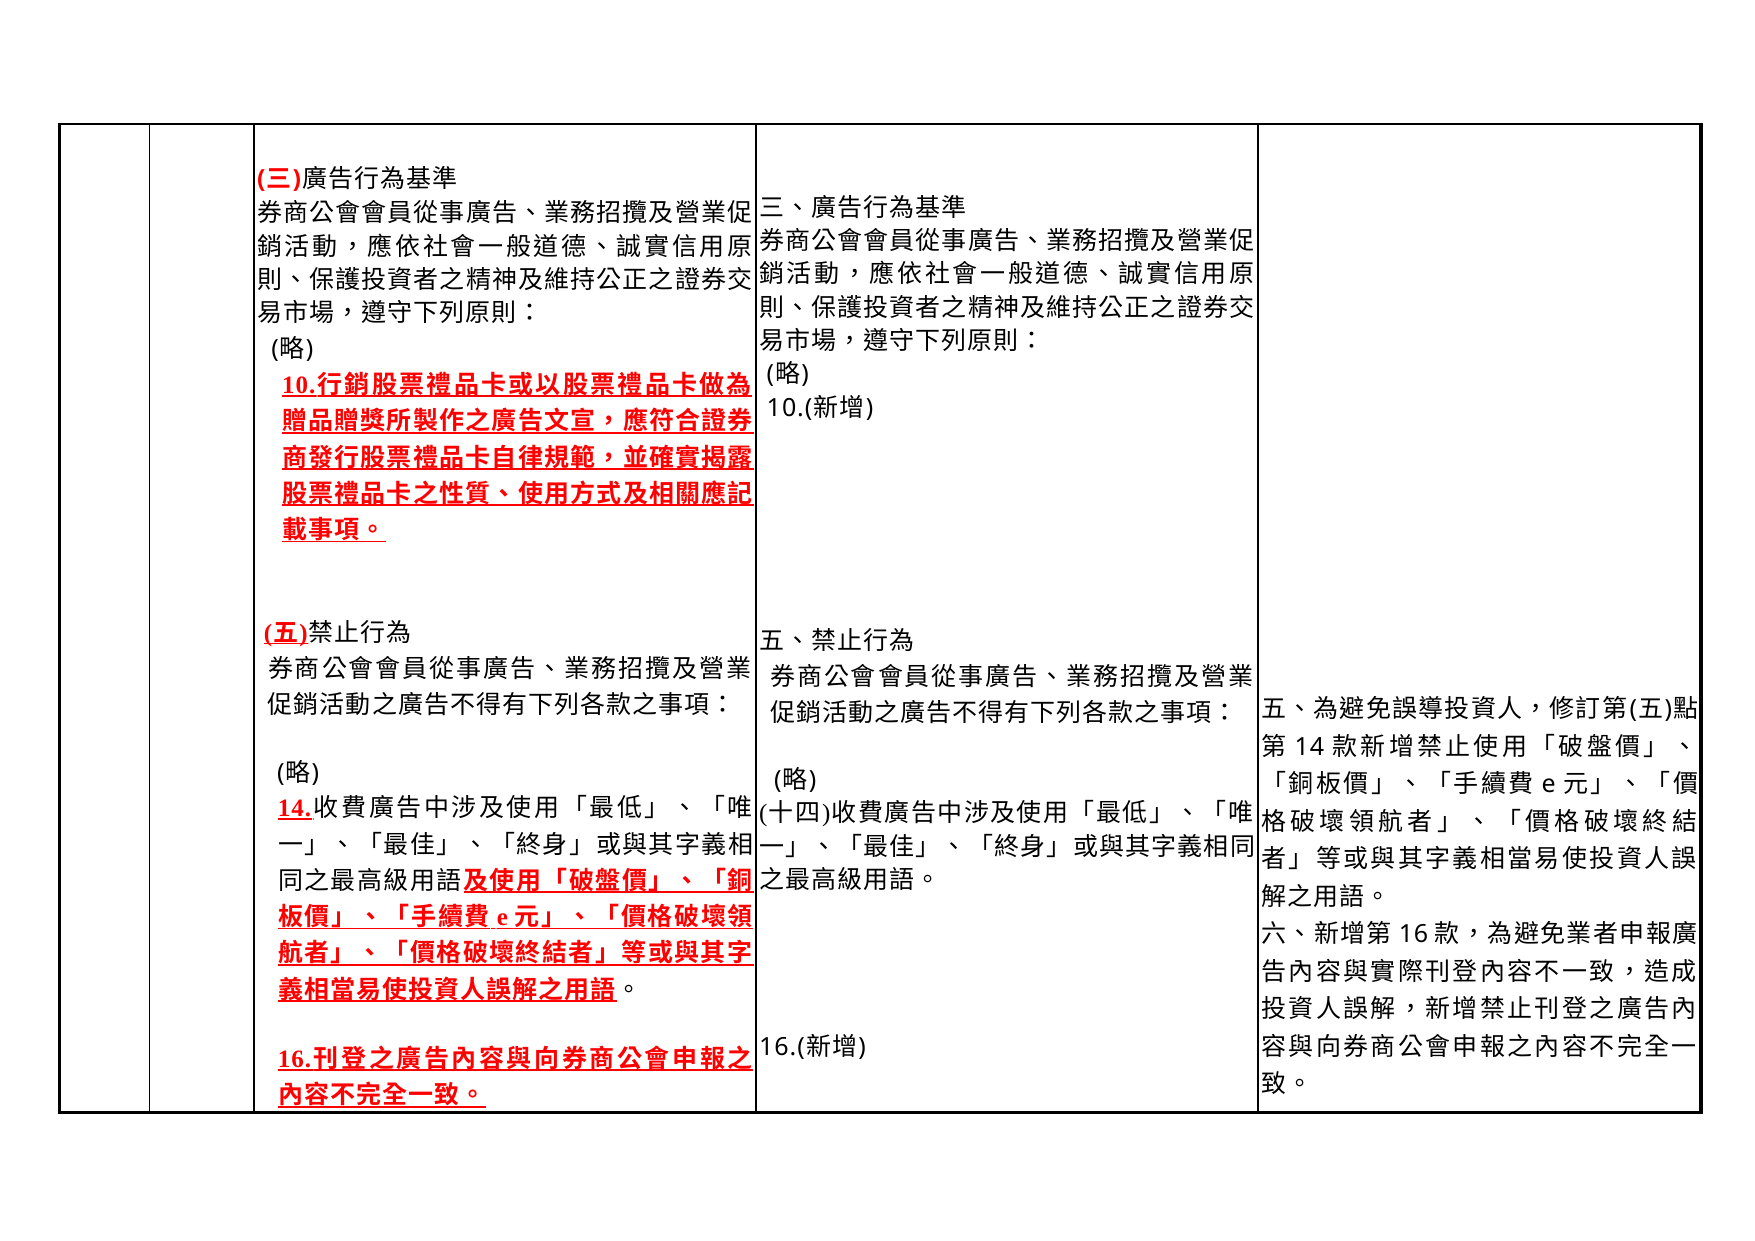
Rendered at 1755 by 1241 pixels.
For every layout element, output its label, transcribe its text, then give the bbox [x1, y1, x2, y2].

table_cell 五、為避免誤導投資人，修訂第(五)點第14款新增禁止使用「破盤價」、「銅板價」、「手續費e元」、「價格破壞領航者」、「價格破壞終結者」等或與其字義相當易使投資人誤解之用語。 六、新增第16款，為避免業者申報廣告內容與實際刊登內容不一致，造成投資人誤解，新增禁止刊登之廣告內容與向券商公會申報之內容不完全一致。 [1259, 125, 1699, 1111]
table_cell [61, 125, 149, 1111]
table_cell (三)廣告行為基準 券商公會會員從事廣告、業務招攬及營業促銷活動，應依社會一般道德、誠實信用原則、保護投資者之精神及維持公正之證券交易市場，遵守下列原則： (略) 10.行銷股票禮品卡或以股票禮品卡做為贈品贈獎所製作之廣告文宣，應符合證券商發行股票禮品卡自律規範，並確實揭露股票禮品卡之性質、使用方式及相關應記載事項。 (五)禁止行為 券商公會會員從事廣告、業務招攬及營業促銷活動之廣告不得有下列各款之事項： (略) 14.收費廣告中涉及使用「最低」、「唯一」、「最佳」、「終身」或與其字義相同之最高級用語及使用「破盤價」、「銅板價」、「手續費e元」、「價格破壞領航者」、「價格破壞終結者」等或與其字義相當易使投資人誤解之用語。 16.刊登之廣告內容與向券商公會申報之內容不完全一致。 [255, 125, 755, 1111]
table_cell [150, 125, 253, 1111]
table_cell 三、廣告行為基準 券商公會會員從事廣告、業務招攬及營業促銷活動，應依社會一般道德、誠實信用原則、保護投資者之精神及維持公正之證券交易市場，遵守下列原則： (略) 10.(新增) 五、禁止行為 券商公會會員從事廣告、業務招攬及營業促銷活動之廣告不得有下列各款之事項： (略) (十四)收費廣告中涉及使用「最低」、「唯一」、「最佳」、「終身」或與其字義相同之最高級用語。 16.(新增) [757, 125, 1257, 1111]
